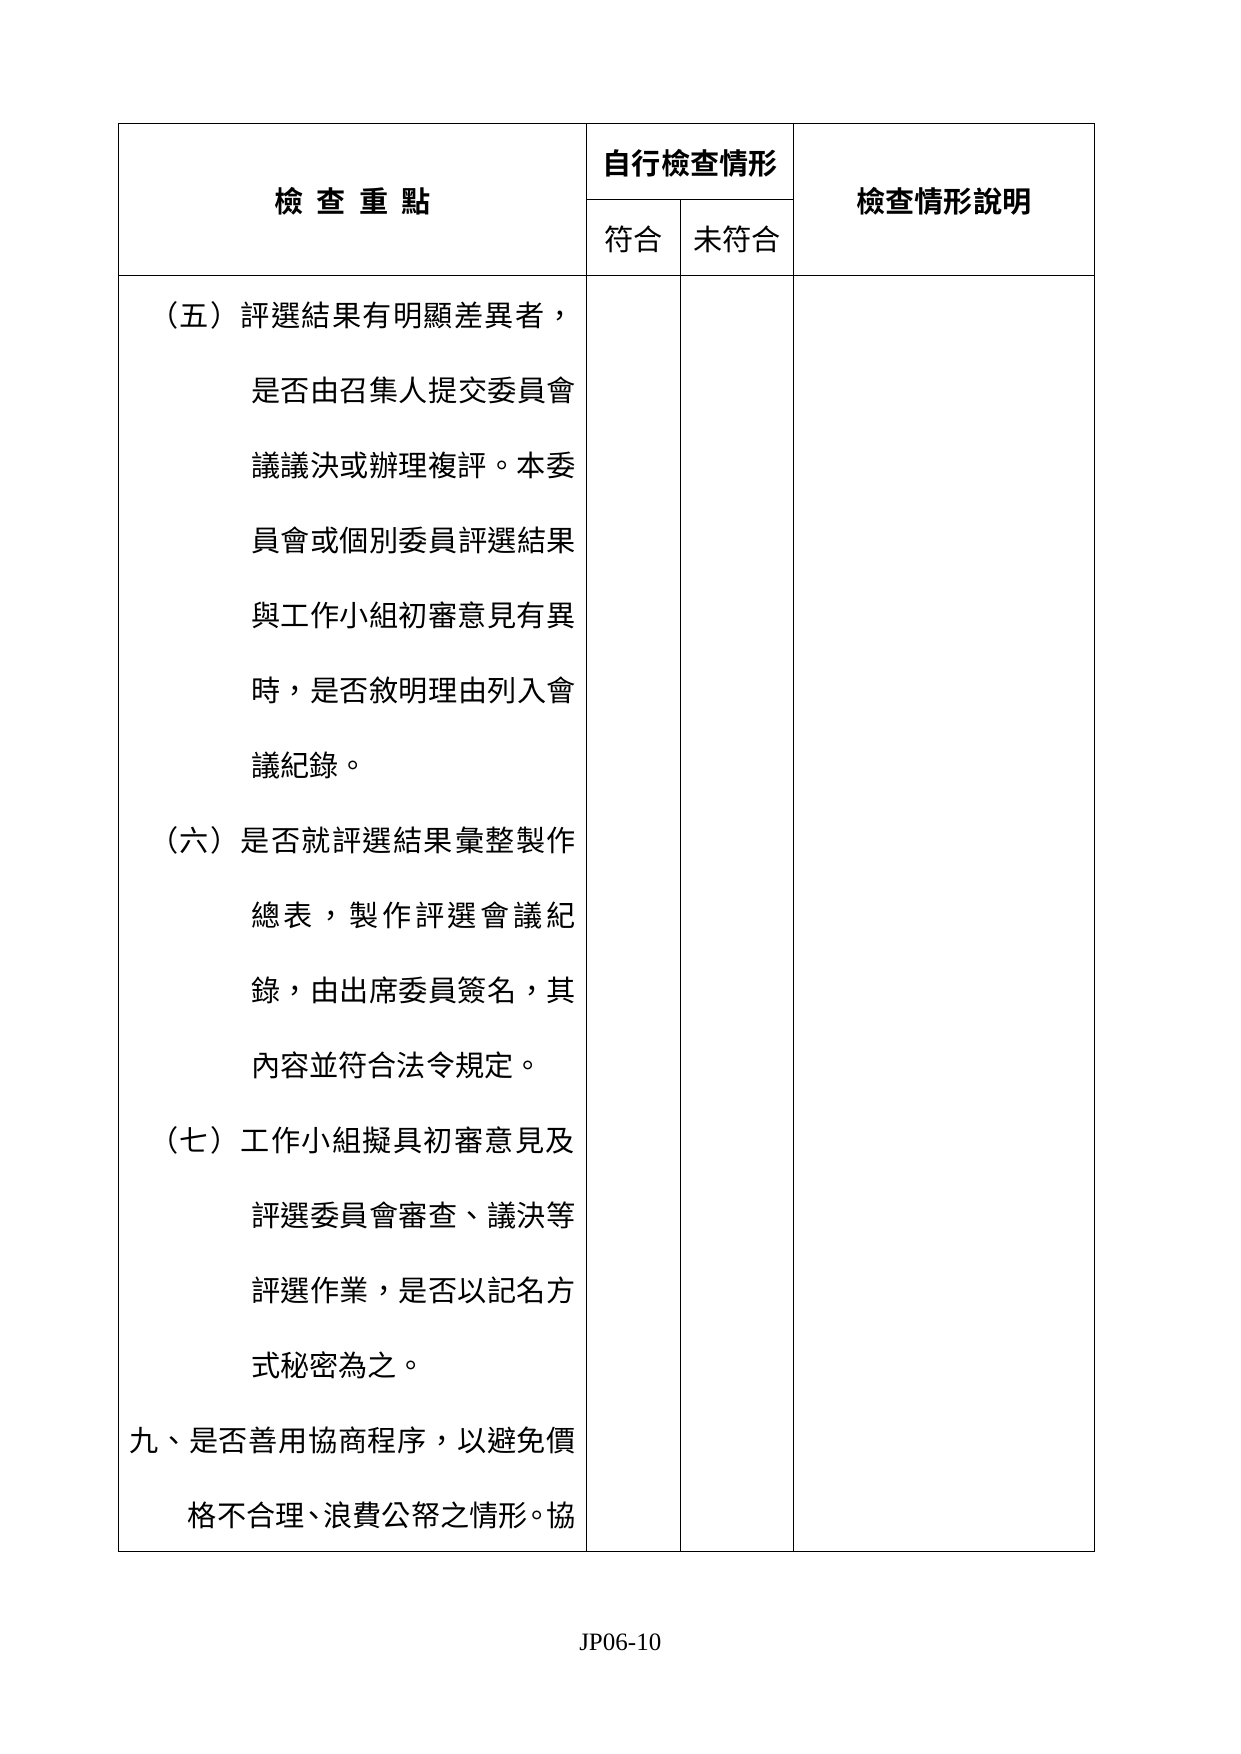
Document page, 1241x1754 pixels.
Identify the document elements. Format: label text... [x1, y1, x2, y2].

table_cell 符合 [587, 200, 680, 275]
table_header 檢 查 重 點 [119, 124, 586, 275]
table_cell [587, 276, 680, 1551]
table_cell [681, 276, 793, 1551]
table_header 檢查情形說明 [794, 124, 1094, 275]
table_header 自行檢查情形 [587, 124, 793, 199]
table_cell （五）評選結果有明顯差異者，是否由召集人提交委員會議議決或辦理複評。本委員會或個別委員評選結果與工作小組初審意見有異時，是否敘明理由列入會議紀錄。 （六）是否就評選結果彙整製作總表，製作評選會議紀錄，由出席委員簽名，其內容並符合法令規定。 （七）工作小組擬具初審意見及評選委員會審查、議決等評選作業，是否以記名方式秘密為之。 九、是否善用協商程序，以避免價格不合理、浪費公帑之情形。協 [119, 276, 586, 1551]
table_cell 未符合 [681, 200, 793, 275]
table_cell [794, 276, 1094, 1551]
